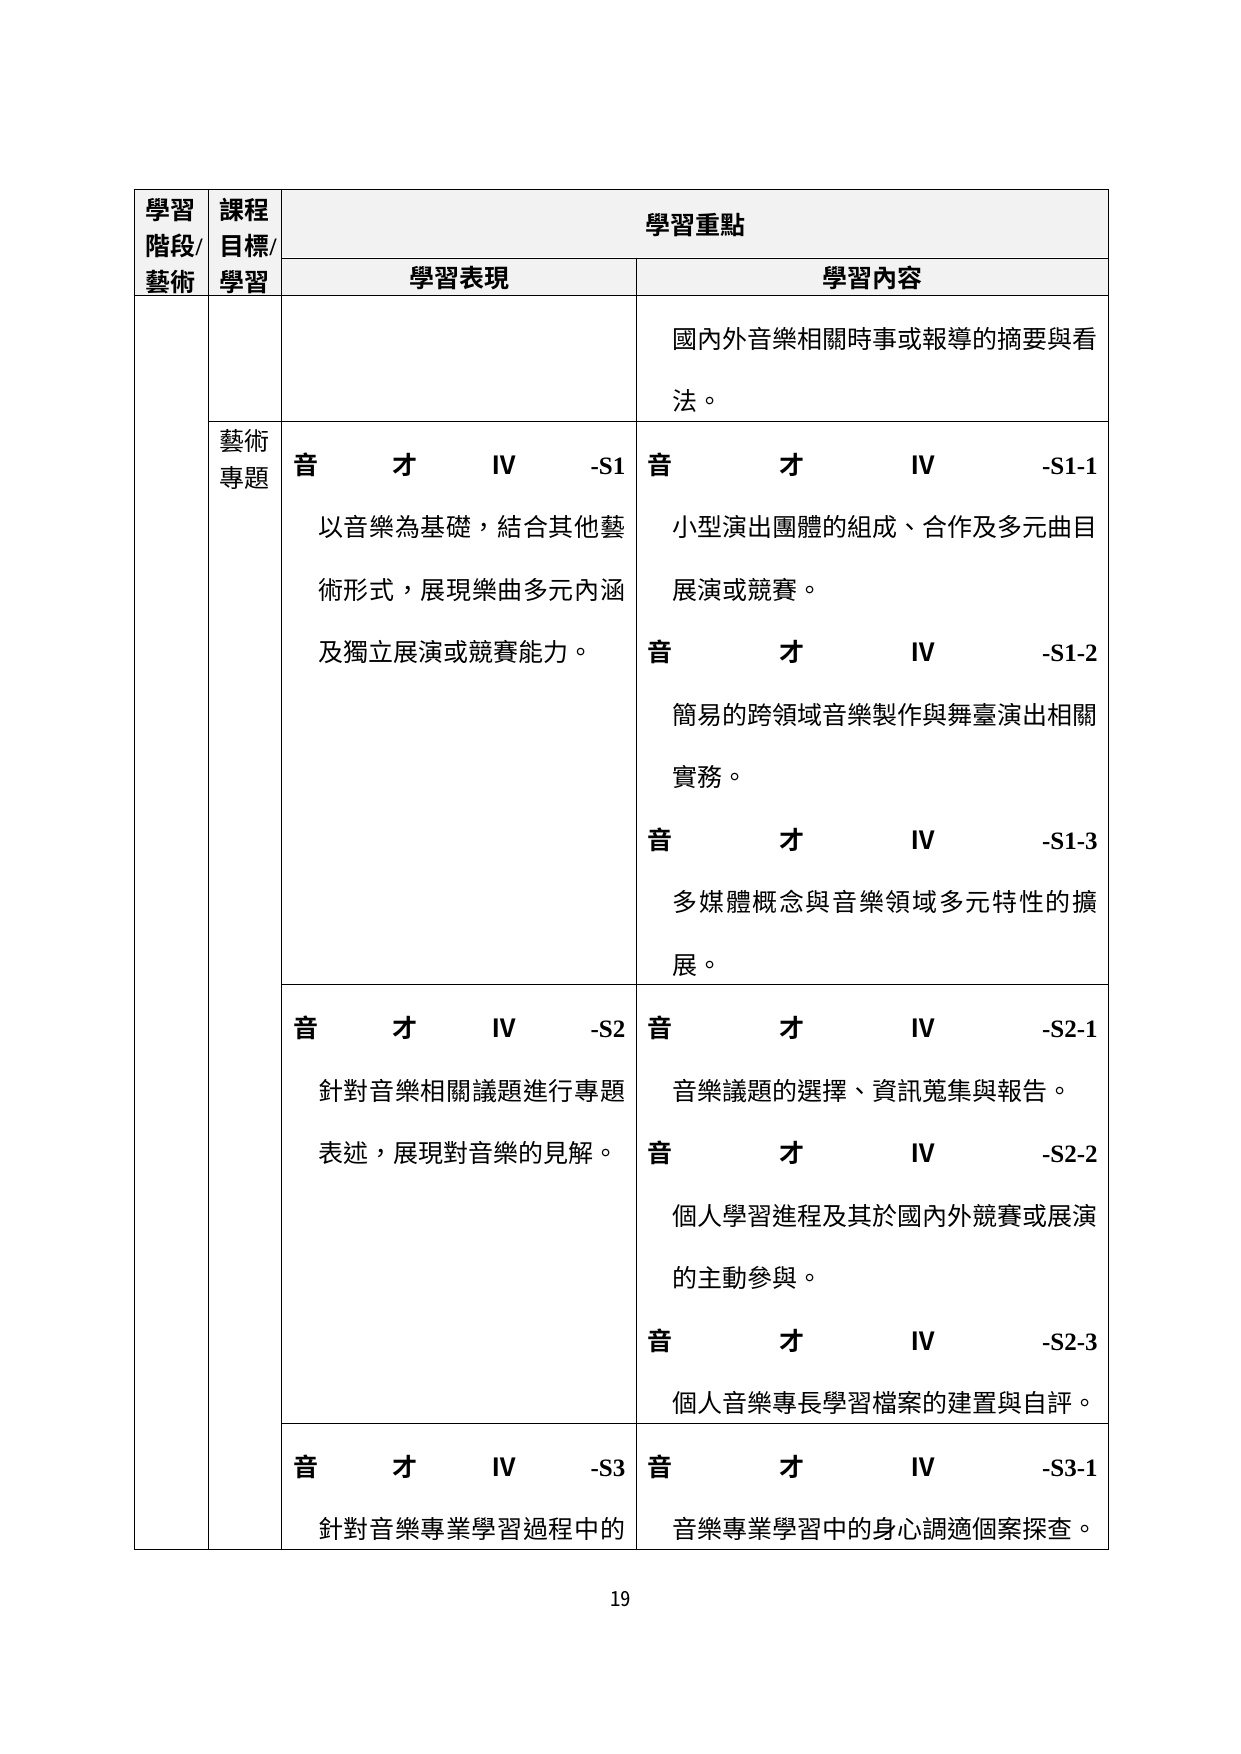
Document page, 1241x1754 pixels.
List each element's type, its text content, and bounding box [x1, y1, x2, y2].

table_cell 學習表現 [282, 259, 636, 295]
table_header 學習重點 [282, 190, 1108, 257]
table_cell 音才Ⅳ-S3 針對音樂專業學習過程中的 [282, 1424, 636, 1549]
table_cell 音才Ⅳ-S1-1 小型演出團體的組成、合作及多元曲目展演或競賽。 音才Ⅳ-S1-2 簡易的跨領域音樂製作與舞臺演出相關實務。 音才Ⅳ-S1-3 多媒體概念與音樂領域多元特性的擴展。 [637, 422, 1108, 984]
table_cell 音才Ⅳ-S2-1 音樂議題的選擇、資訊蒐集與報告。 音才Ⅳ-S2-2 個人學習進程及其於國內外競賽或展演的主動參與。 音才Ⅳ-S2-3 個人音樂專長學習檔案的建置與自評。 [637, 985, 1108, 1423]
table_cell 藝術專題 [209, 422, 281, 1549]
table_cell 音才Ⅳ-S2 針對音樂相關議題進行專題表述，展現對音樂的見解。 [282, 985, 636, 1423]
table_cell 國內外音樂相關時事或報導的摘要與看法。 [637, 296, 1108, 421]
table_cell [282, 296, 636, 421]
table_cell 學習內容 [637, 259, 1108, 295]
table_header 學習階段/藝術專長 [135, 190, 208, 295]
table_cell 音才Ⅳ-S1 以音樂為基礎，結合其他藝術形式，展現樂曲多元內涵及獨立展演或競賽能力。 [282, 422, 636, 984]
table_cell [135, 296, 208, 1549]
table_cell [209, 296, 281, 421]
table_cell 音才Ⅳ-S3-1 音樂專業學習中的身心調適個案探查。 [637, 1424, 1108, 1549]
table_header 課程目標/學習構面 [209, 190, 281, 295]
